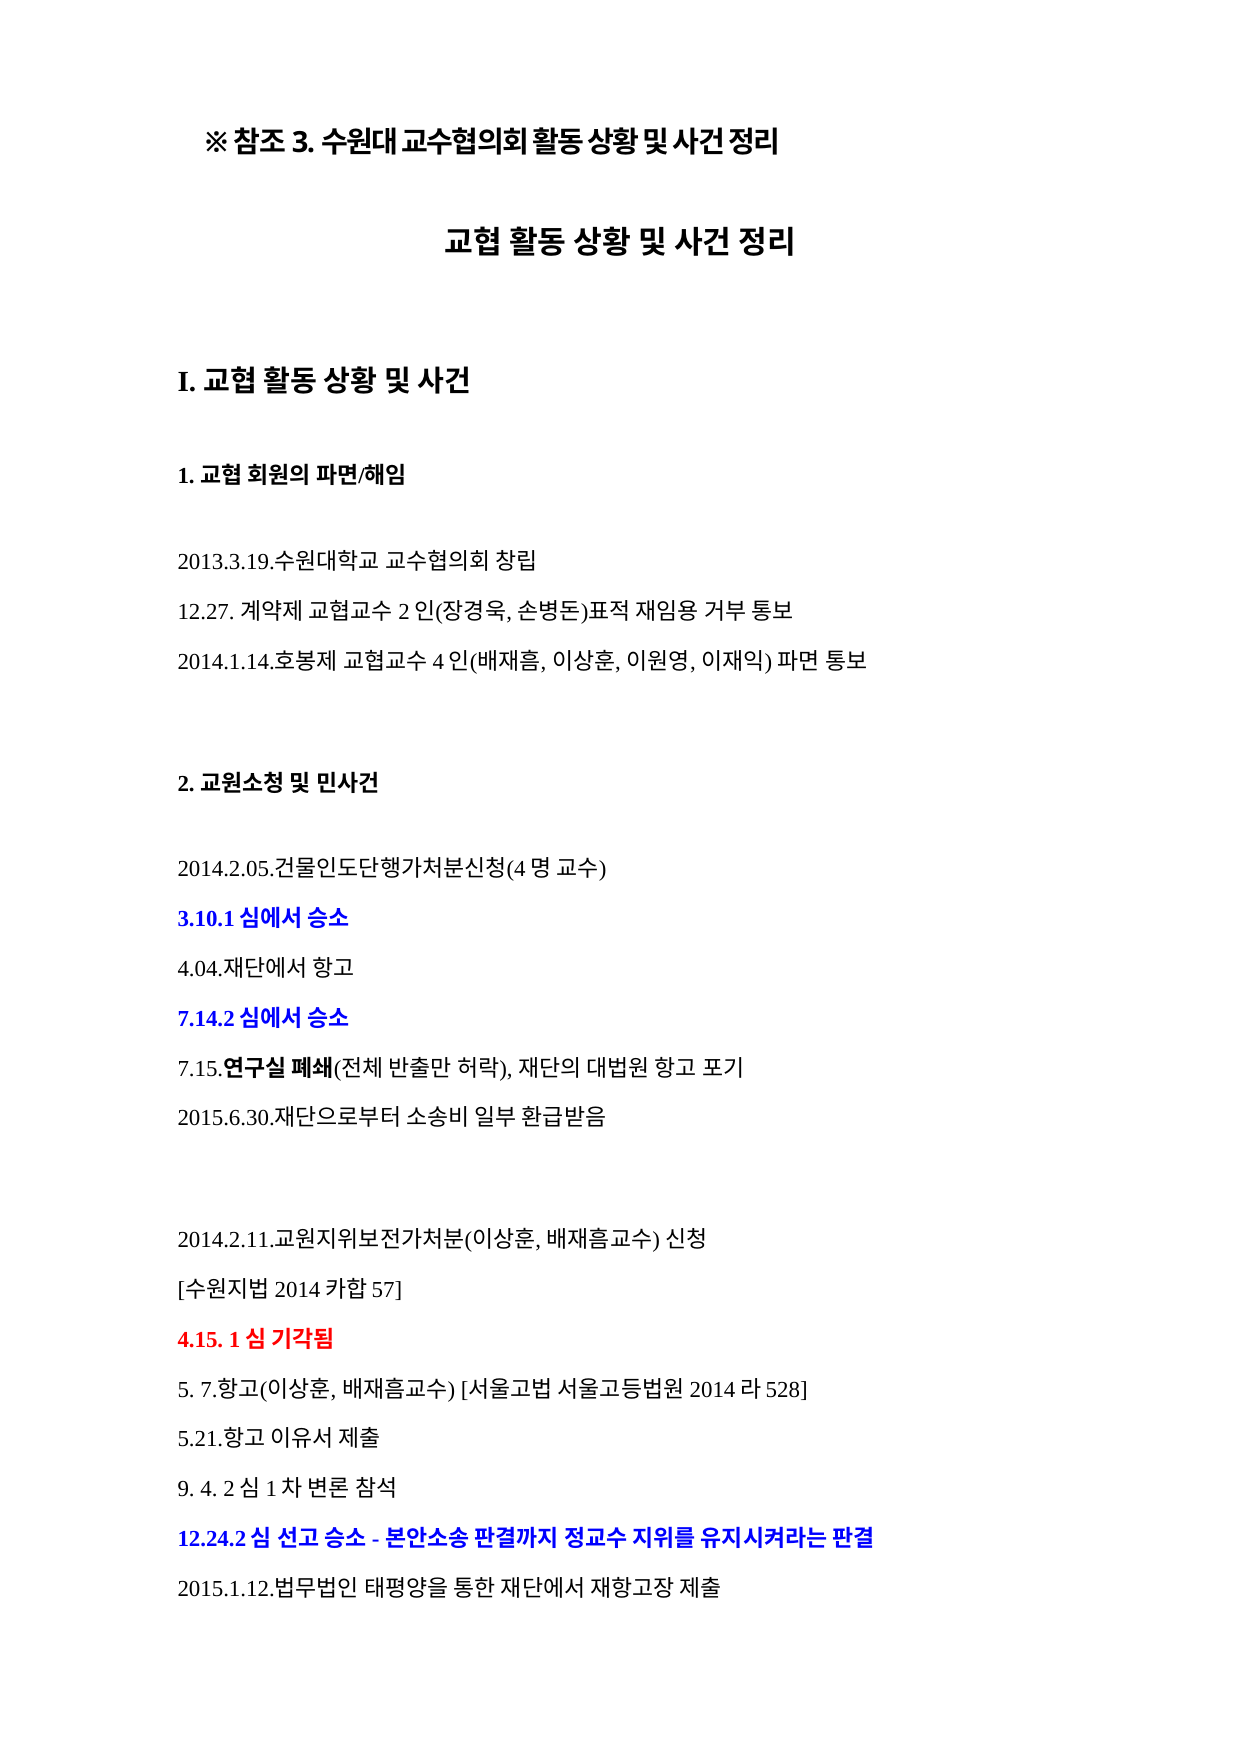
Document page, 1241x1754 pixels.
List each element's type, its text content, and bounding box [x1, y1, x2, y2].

text 2. 교원소청 및 민사건 [177, 764, 1063, 798]
text 교협 활동 상황 및 사건 정리 [177, 218, 1063, 263]
text ※ 참조3. 수원대 교수협의회 활동 상황 및 사건 정리 [204, 118, 1063, 161]
text 2014.1.14.호봉제 교협교수 4인(배재흠, 이상훈, 이원영, 이재익) 파면 통보 [177, 642, 1063, 676]
text 2013.3.19.수원대학교 교수협의회 창립 [177, 543, 1063, 576]
text 1. 교협 회원의 파면/해임 [177, 457, 1063, 490]
text 7.15.연구실 폐쇄(전체 반출만 허락), 재단의 대법원 항고 포기 [177, 1049, 1063, 1083]
text 3.10.1심에서 승소 [177, 900, 1063, 933]
text 4.04.재단에서 항고 [177, 950, 1063, 983]
text 12.27. 계약제 교협교수 2인(장경욱, 손병돈)표적 재임용 거부 통보 [177, 593, 1063, 626]
text 7.14.2심에서 승소 [177, 999, 1063, 1033]
text 2014.2.05.건물인도단행가처분신청(4명 교수) [177, 850, 1063, 883]
text 12.24.2심 선고 승소 - 본안소송 판결까지 정교수 지위를 유지시켜라는 판결 [177, 1520, 1063, 1553]
text 5.21.항고 이유서 제출 [177, 1420, 1063, 1453]
text 9. 4. 2심 1차 변론 참석 [177, 1470, 1063, 1503]
text 5. 7.항고(이상훈, 배재흠교수) [서울고법 서울고등법원 2014라528] [177, 1370, 1063, 1404]
text 2014.2.11.교원지위보전가처분(이상훈, 배재흠교수) 신청 [177, 1221, 1063, 1254]
text I. 교협 활동 상황 및 사건 [177, 358, 1063, 400]
text 2015.1.12.법무법인 태평양을 통한 재단에서 재항고장 제출 [177, 1569, 1063, 1603]
text 4.15. 1심 기각됨 [177, 1321, 1063, 1354]
text [수원지법 2014카합57] [177, 1271, 1063, 1304]
text 2015.6.30.재단으로부터 소송비 일부 환급받음 [177, 1099, 1063, 1132]
